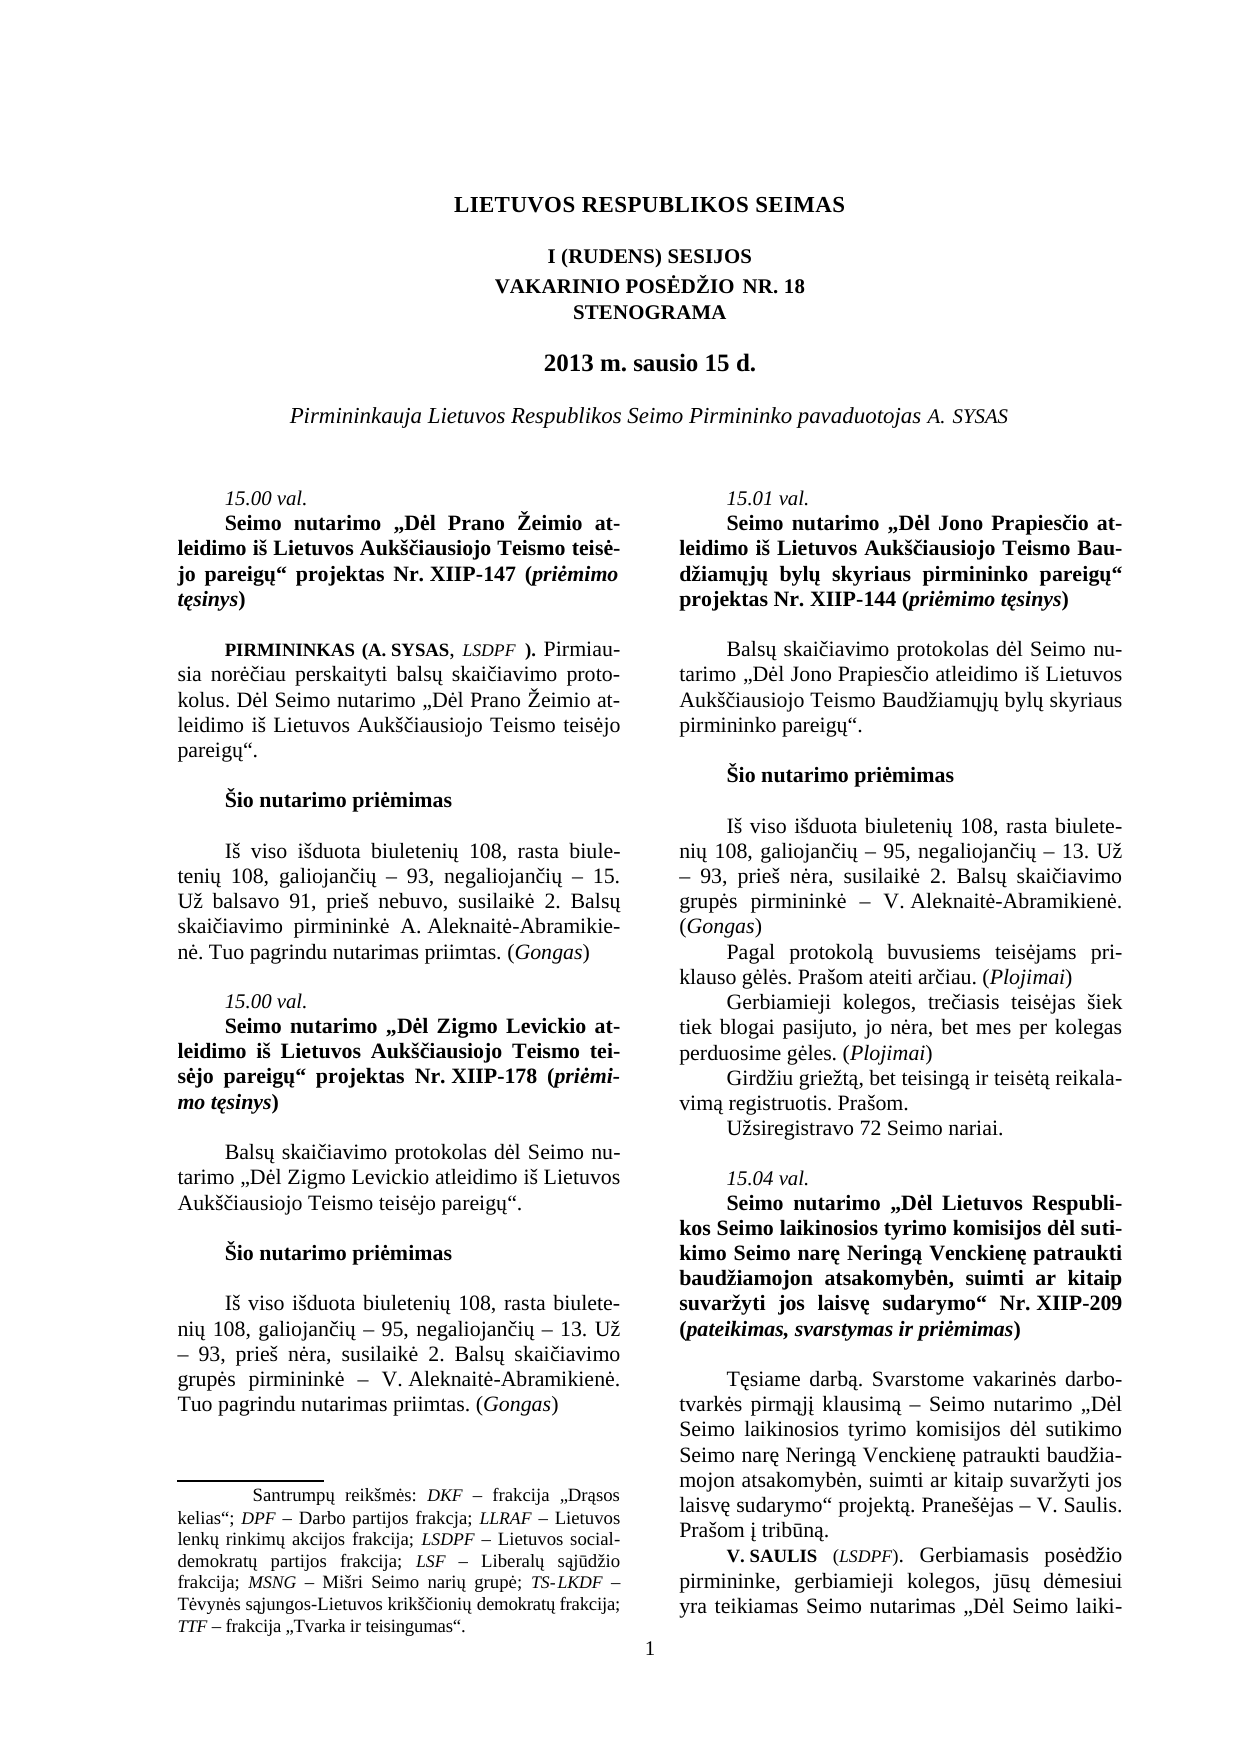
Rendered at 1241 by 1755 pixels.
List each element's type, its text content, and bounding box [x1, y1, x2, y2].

text Iš vi­so iš­duo­ta biu­le­te­nių 108, ras­ta biu­le­tenių 108, ga­lio­jan­čių – 93, ne­ga­lio­jan­čių – 15. Už bal­sa­vo 91, prieš ne­bu­vo, su­si­lai­kė 2. Bal­sų skai­čia­vi­mo pir­mi­nin­kė A. Alek­nai­tė-Ab­ra­mi­kie­nė. Tuo pa­grin­du nu­ta­ri­mas pri­im­tas. (Gon­gas) [177, 838, 620, 964]
text Sei­mo nu­ta­ri­mo „Dėl Pra­no Žei­mio at­leidi­mo iš Lie­tu­vos Aukš­čiau­sio­jo Teis­mo tei­sė­jo pa­rei­gų“ pro­jek­tas Nr. XIIP-147 (pri­ėmi­mo tę­si­nys) [177, 510, 620, 611]
text 15.04 val. [726, 1166, 1122, 1189]
text 2013 m. sausio 15 d. [177, 348, 1122, 377]
text Pirmininkauja Lietuvos Respublikos Seimo Pirmininko pavaduotojas A. SYSAS [177, 402, 1122, 428]
text Iš vi­so iš­duo­ta biu­le­te­nių 108, ras­ta biu­le­te­nių 108, ga­lio­jan­čių – 95, ne­ga­lio­jan­čių – 13. Už – 93, prieš nė­ra, su­si­lai­kė 2. Bal­sų skai­čia­vi­mo gru­pės pir­mi­nin­kė – V. Alek­nai­tė-Ab­ra­mi­kie­nė. Tuo pa­grin­du nu­ta­ri­mas pri­im­tas. (Gon­gas) [177, 1290, 620, 1416]
text Už­si­re­gist­ra­vo 72 Sei­mo na­riai. [679, 1115, 1122, 1140]
text Iš vi­so iš­duo­ta biu­le­te­nių 108, ras­ta biu­le­te­nių 108, ga­lio­jan­čių – 95, ne­ga­lio­jan­čių – 13. Už – 93, prieš nė­ra, su­si­lai­kė 2. Bal­sų skai­čia­vi­mo gru­pės pir­mi­nin­kė – V. Alek­nai­tė-Ab­ra­mi­kie­nė. (Gon­gas) [679, 813, 1122, 939]
text Bal­sų skai­čia­vi­mo pro­to­ko­las dėl Sei­mo nu­ta­ri­mo „Dėl Zig­mo Le­vic­kio at­lei­di­mo iš Lie­tu­vos Aukš­čiau­sio­jo Teis­mo tei­sė­jo pa­rei­gų“. [177, 1139, 620, 1215]
text PIRMININKAS (A. SYSAS, LSDPF). Pir­miau­sia no­rė­čiau per­skai­ty­ti bal­sų skai­čia­vi­mo pro­to­ko­lus. Dėl Sei­mo nu­ta­ri­mo „Dėl Pra­no Žei­mio at­lei­di­mo iš Lie­tu­vos Aukš­čiau­sio­jo Teis­mo tei­sė­jo pa­rei­gų“. [177, 636, 620, 762]
text Sei­mo nu­ta­ri­mo „Dėl Lie­tu­vos Res­pub­li­kos Sei­mo lai­ki­no­sios ty­ri­mo ko­mi­si­jos dėl su­ti­ki­mo Sei­mo na­rę Ne­rin­gą Venc­kie­nę pa­trauk­ti bau­džia­mo­jon at­sa­ko­my­bėn, su­im­ti ar ki­taip su­var­žy­ti jos lais­vę su­da­ry­mo“ Nr. XIIP-209 (pa­tei­ki­mas, svars­ty­mas ir pri­ėmi­mas) [679, 1189, 1122, 1341]
title STENOGRAMA [177, 300, 1122, 324]
title LIETUVOS RESPUBLIKOS SEIMAS [177, 191, 1122, 217]
text Bal­sų skai­čia­vi­mo pro­to­ko­las dėl Sei­mo nu­ta­ri­mo „Dėl Jo­no Pra­pies­čio at­lei­di­mo iš Lie­tu­vos Aukš­čiau­sio­jo Teis­mo Bau­džia­mų­jų by­lų sky­riaus pir­mi­nin­ko pa­rei­gų“. [679, 636, 1122, 737]
text 15.01 val. [726, 486, 1122, 510]
text 15.00 val. [224, 989, 620, 1013]
text V. SAULIS (LSDPF). Ger­bia­ma­sis po­sė­džio pir­mi­nin­ke, ger­bia­mie­ji ko­le­gos, jū­sų dė­me­siui yra tei­kia­mas Sei­mo nu­ta­ri­mas „Dėl Sei­mo lai­ki­ [679, 1542, 1122, 1618]
text Sei­mo nu­ta­ri­mo „Dėl Jo­no Pra­pies­čio at­lei­di­mo iš Lie­tu­vos Aukš­čiau­sio­jo Teis­mo Bau­džia­mų­jų by­lų sky­riaus pir­mi­nin­ko pa­rei­gų“ pro­jek­tas Nr. XIIP-144 (pri­ėmi­mo tę­si­nys) [679, 510, 1122, 611]
title I (RUDENS) SESIJOS [177, 243, 1122, 268]
text Sei­mo nu­ta­ri­mo „Dėl Zig­mo Le­vic­kio at­lei­di­mo iš Lie­tu­vos Aukš­čiau­sio­jo Teis­mo tei­sėjo pa­rei­gų“ pro­jek­tas Nr. XIIP-178 (pri­ėmi­mo tę­si­nys) [177, 1013, 620, 1114]
text Santrumpų reikšmės: DKF – frakcija „Drąsos kelias“; DPF – Darbo partij­os frakcja; LLRAF – Lietuvos lenkų rinkimų akcijos frakcija; LSDPF – Lietuvos social­demokratų partijos frakcija; LSF – Liberalų sąjūdžio frakcija; MSNG – Mišri Seimo narių grupė; TS‑LKDF – Tėvynės sąjungos-Lietuvos krikščionių demokratų frakcija; TTF – frakcija „Tvarka ir teisingumas“. [177, 1481, 620, 1636]
text Gir­džiu griež­tą, bet tei­sin­gą ir tei­sė­tą rei­ka­la­vi­mą re­gist­ruo­tis. Pra­šom. [679, 1065, 1122, 1115]
text Šio nu­ta­ri­mo pri­ėmi­mas [679, 762, 1122, 787]
text 15.00 val. [224, 486, 620, 510]
text Šio nu­ta­ri­mo pri­ėmi­mas [177, 1240, 620, 1265]
text Šio nu­ta­ri­mo pri­ėmi­mas [177, 787, 620, 813]
title VAKARINIO posėdžio NR. 18 [177, 268, 1122, 300]
text Tę­sia­me dar­bą. Svars­to­me va­ka­ri­nės dar­bo­tvarkės pir­mą­jį klau­si­mą – Sei­mo nu­ta­ri­mo „Dėl Sei­mo lai­ki­no­sios ty­ri­mo ko­mi­si­jos dėl su­ti­ki­mo Sei­mo na­rę Ne­rin­gą Venc­kie­nę pa­trauk­ti bau­džia­mo­jon at­sa­ko­my­bėn, su­im­ti ar ki­taip su­var­žy­ti jos lais­vę su­da­ry­mo“ pro­jek­tą. Pra­ne­šė­jas – V. Sau­lis. Pra­šom į tri­bū­ną. [679, 1366, 1122, 1542]
text Pa­gal pro­to­ko­lą bu­vu­siems tei­sė­jams pri­klau­so gė­lės. Pra­šom at­ei­ti ar­čiau. (Plo­ji­mai) [679, 939, 1122, 989]
text Ger­bia­mie­ji ko­le­gos, tre­čia­sis tei­sė­jas šiek tiek blo­gai pa­si­ju­to, jo nė­ra, bet mes per ko­le­gas per­duo­si­me gė­les. (Plo­ji­mai) [679, 989, 1122, 1065]
